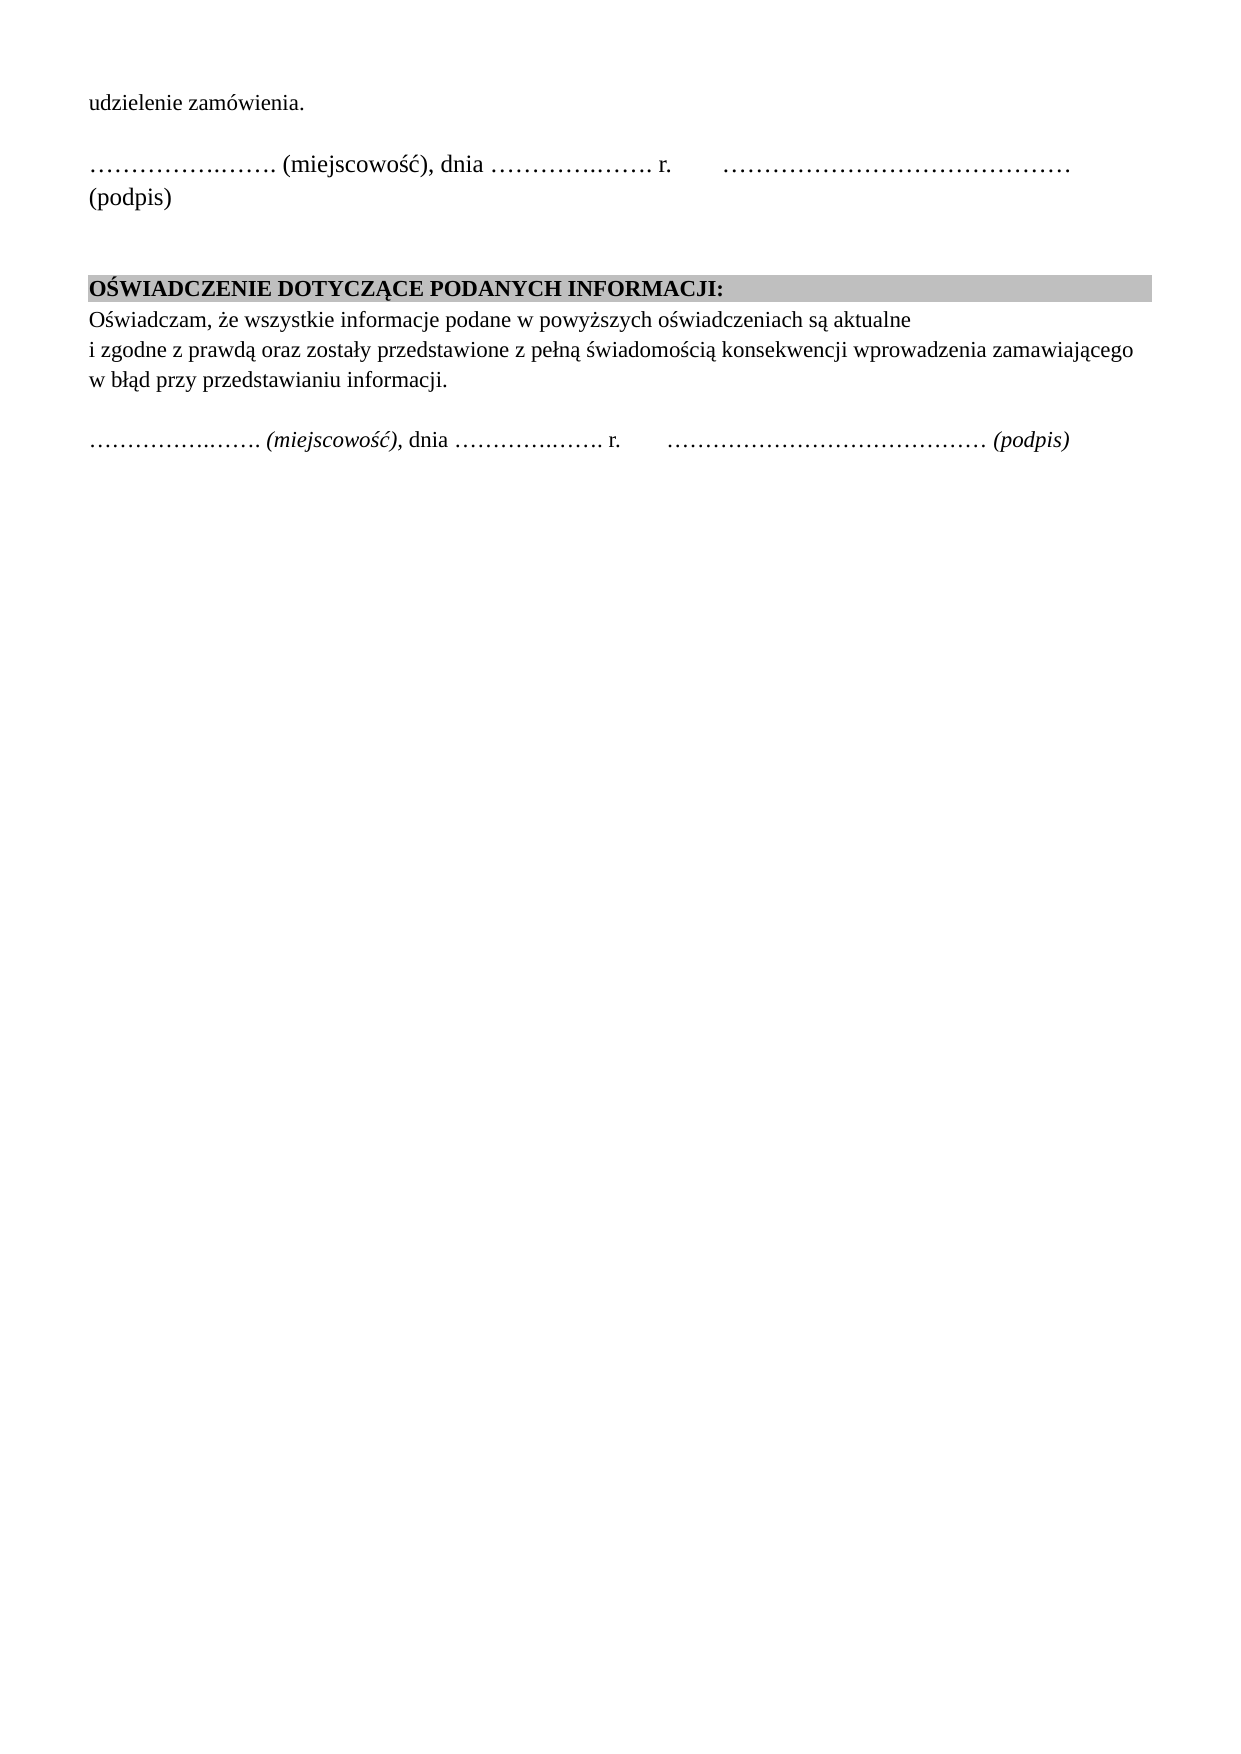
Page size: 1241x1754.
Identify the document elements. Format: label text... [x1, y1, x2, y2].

text …………….……. (miejscowość), dnia ………….……. r. …………………………………… (podpis) [88, 426, 1152, 453]
text OŚWIADCZENIE DOTYCZĄCE PODANYCH INFORMACJI: [88, 275, 1152, 302]
text Oświadczam, że wszystkie informacje podane w powyższych oświadczeniach są aktualne i zgodne z prawdą oraz zostały przedstawione z pełną świadomością konsekwencji wprowadzenia zamawiającego w błąd przy przedstawianiu informacji. [88, 306, 1152, 392]
text udzielenie zamówienia. [88, 88, 1152, 115]
text …………….……. (miejscowość), dnia ………….……. r. …………………………………… (podpis) [88, 149, 1152, 211]
